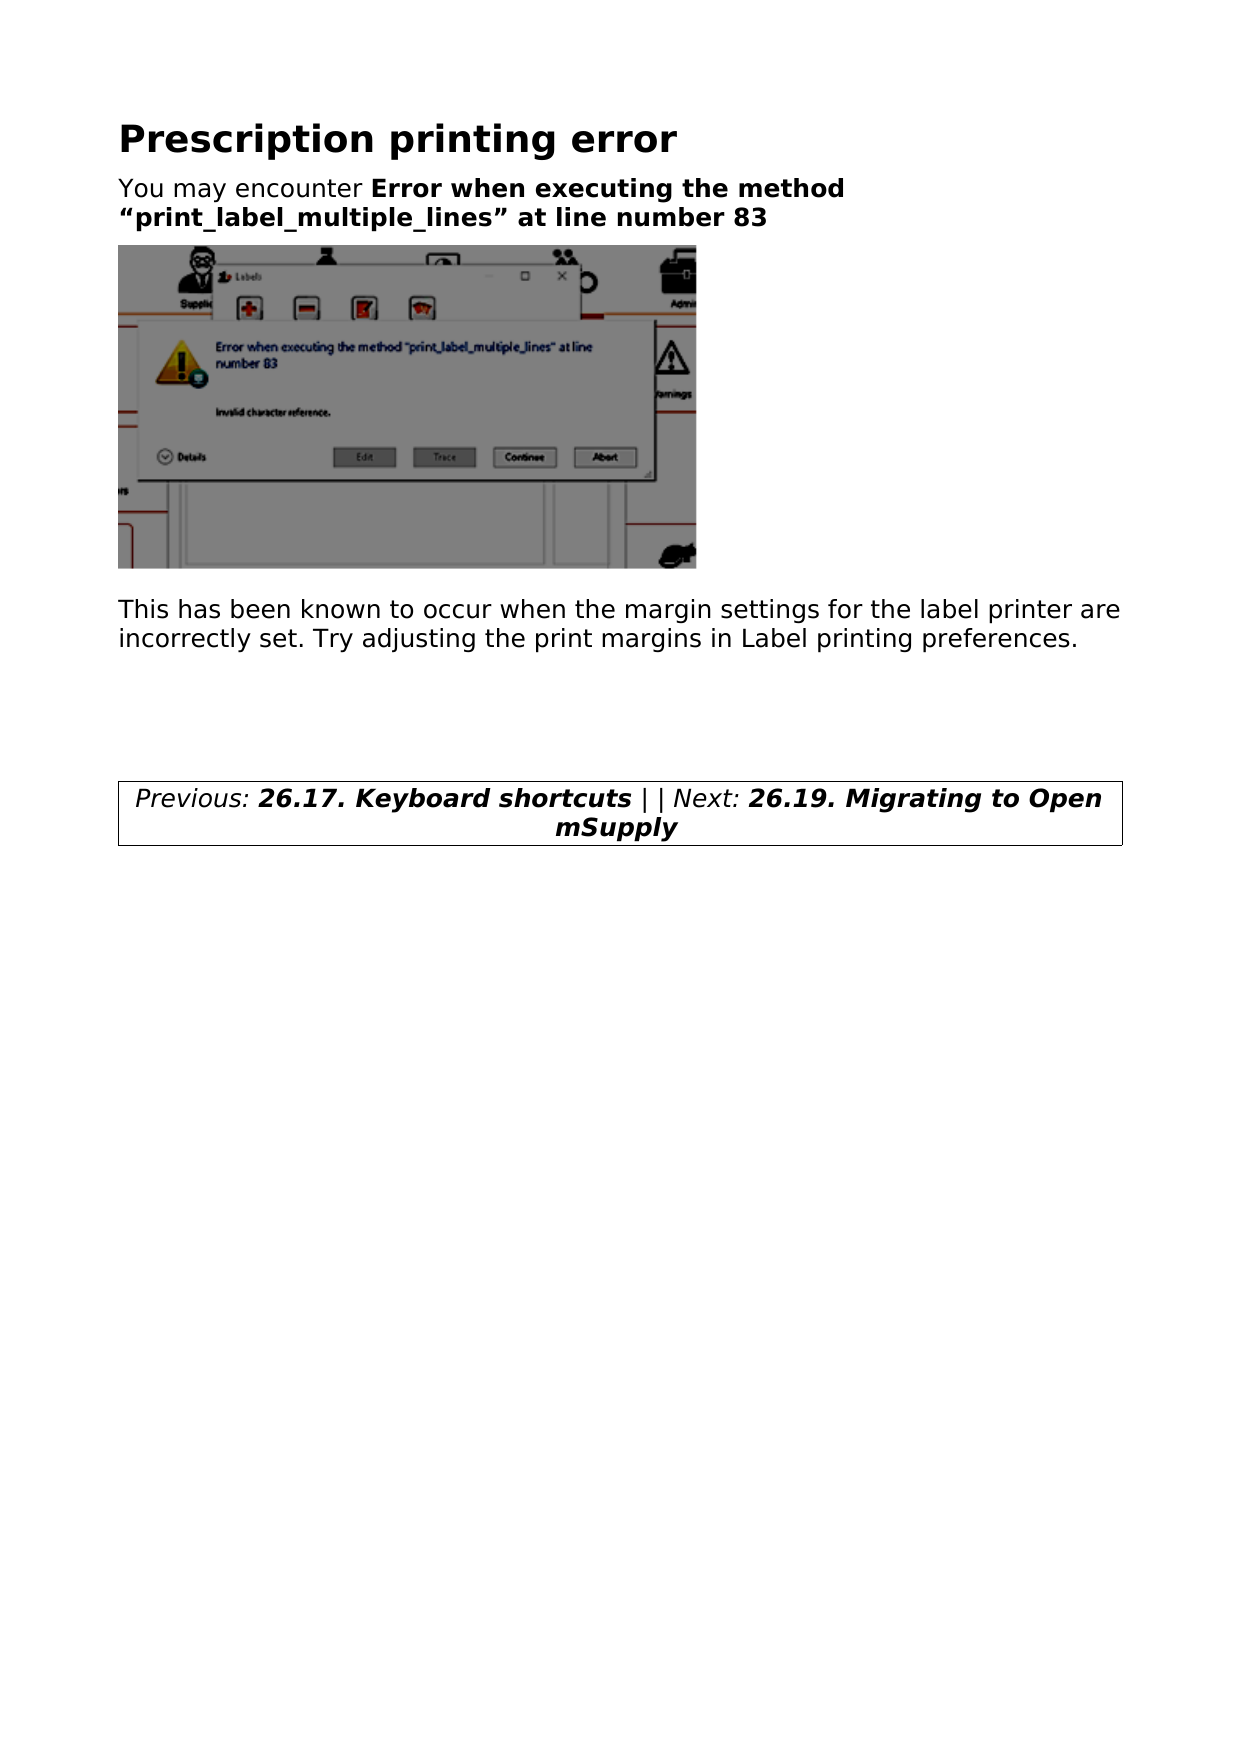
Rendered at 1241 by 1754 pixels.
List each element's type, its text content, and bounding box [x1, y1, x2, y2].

picture [118, 245, 709, 583]
table_header Previous: 26.17. Keyboard shortcuts | | Next: 26.19. Migrating to Open mSupply [119, 782, 1122, 845]
text This has been known to occur when the margin settings for the label printer are incorrectly set. Try adjusting the print margins in Label printing preferences. [118, 595, 1122, 653]
text You may encounter Error when executing the method “print_label_multiple_lines” at line number 83 [118, 174, 1122, 233]
subtitle Prescription printing error [118, 118, 1122, 162]
